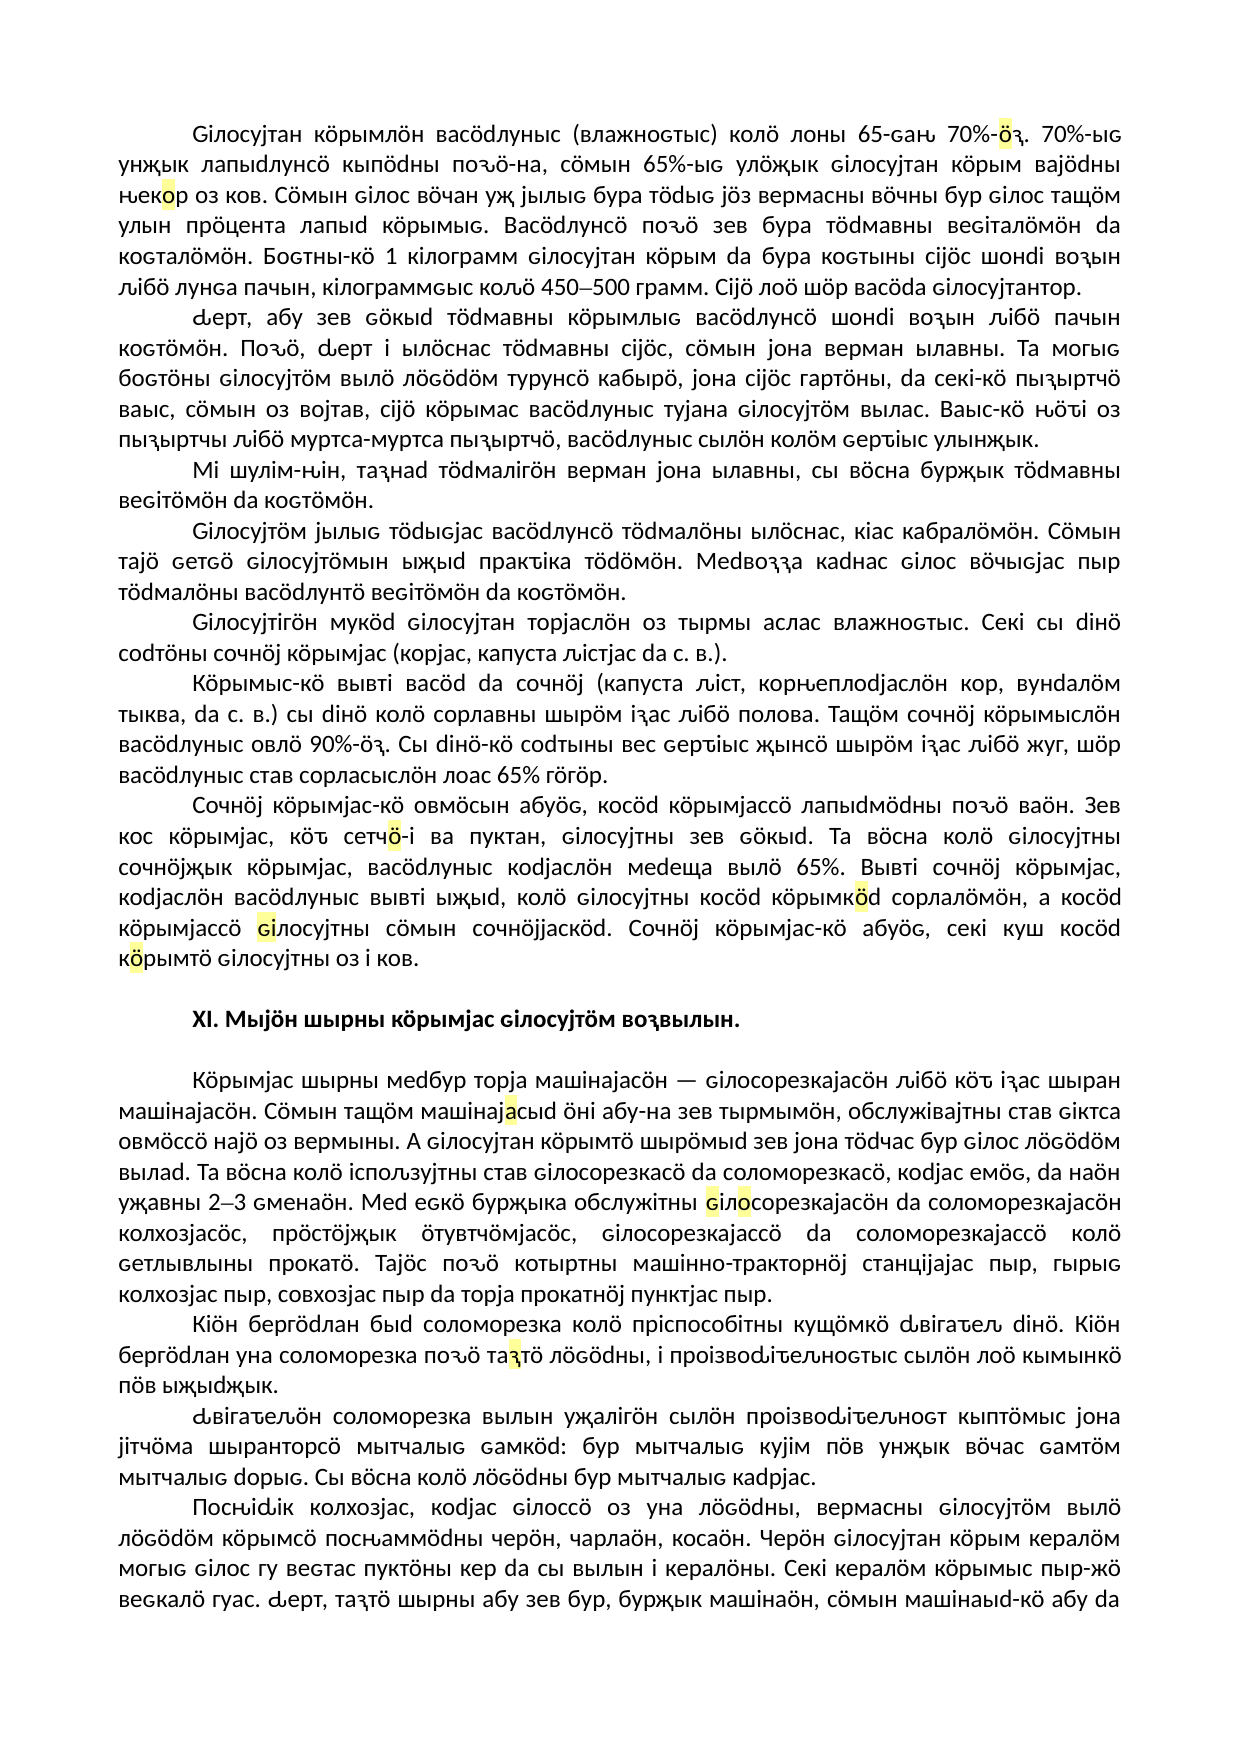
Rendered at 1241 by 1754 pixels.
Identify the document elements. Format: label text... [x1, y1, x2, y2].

text Ԍілосујтігӧн мукӧԁ ԍілосујтан торјаслӧн оз тырмы аслас влажноԍтыс. Секі сы ԁінӧ соԁтӧны сочнӧј кӧрымјас (корјас, капуста ԉістјас ԁа с. в.). [118, 606, 1122, 667]
text Кіӧн бергӧԁлан быԁ соломорезка колӧ пріспособітны кущӧмкӧ ԃвігаԏеԉ ԁінӧ. Кіӧн бергӧԁлан уна соломорезка поԅӧ таԇтӧ лӧԍӧԁны, і проізвоԃіԏеԉноԍтыс сылӧн лоӧ кымынкӧ пӧв ыҗыԁҗык. [118, 1308, 1122, 1400]
text Ԍілосујтӧм јылыԍ тӧԁыԍјас васӧԁлунсӧ тӧԁмалӧны ылӧснас, кіас кабралӧмӧн. Сӧмын тајӧ ԍетԍӧ ԍілосујтӧмын ыҗыԁ пракԏіка тӧԁӧмӧн. Меԁвоԇԇа каԁнас ԍілос вӧчыԍјас пыр тӧԁмалӧны васӧԁлунтӧ веԍітӧмӧн ԁа коԍтӧмӧн. [118, 515, 1122, 606]
text Сочнӧј кӧрымјас-кӧ овмӧсын абуӧԍ, косӧԁ кӧрымјассӧ лапыԁмӧԁны поԅӧ ваӧн. Зев кос кӧрымјас, кӧԏ сетчӧ-і ва пуктан, ԍілосујтны зев ԍӧкыԁ. Та вӧсна колӧ ԍілосујтны сочнӧјҗык кӧрымјас, васӧԁлуныс коԁјаслӧн меԁеща вылӧ 65%. Вывті сочнӧј кӧрымјас, коԁјаслӧн васӧԁлуныс вывті ыҗыԁ, колӧ ԍілосујтны косӧԁ кӧрымкӧԁ сорлалӧмӧн, а косӧԁ кӧрымјассӧ ԍілосујтны сӧмын сочнӧјјаскӧԁ. Сочнӧј кӧрымјас-кӧ абуӧԍ, секі куш косӧԁ кӧрымтӧ ԍілосујтны оз і ков. [118, 789, 1122, 973]
text Кӧрымјас шырны меԁбур торја машінајасӧн — ԍілосорезкајасӧн ԉібӧ кӧԏ іԇас шыран машінајасӧн. Сӧмын тащӧм машінајасыԁ ӧні абу-на зев тырмымӧн, обслужівајтны став ԍіктса овмӧссӧ најӧ оз вермыны. А ԍілосујтан кӧрымтӧ шырӧмыԁ зев јона тӧԁчас бур ԍілос лӧԍӧԁӧм вылаԁ. Та вӧсна колӧ іспоԉзујтны став ԍілосорезкасӧ ԁа соломорезкасӧ, коԁјас емӧԍ, ԁа наӧн уҗавны 2–3 ԍменаӧн. Меԁ еԍкӧ бурҗыка обслужітны ԍілосорезкајасӧн ԁа соломорезкајасӧн колхозјасӧс, прӧстӧјҗык ӧтувтчӧмјасӧс, ԍілосорезкајассӧ ԁа соломорезкајассӧ колӧ ԍетлывлыны прокатӧ. Тајӧс поԅӧ котыртны машінно-тракторнӧј станціјајас пыр, гырыԍ колхозјас пыр, совхозјас пыр ԁа торја прокатнӧј пунктјас пыр. [118, 1064, 1122, 1308]
text Ԃвігаԏеԉӧн соломорезка вылын уҗалігӧн сылӧн проізвоԃіԏеԉноԍт кыптӧмыс јона јітчӧма шыранторсӧ мытчалыԍ ԍамкӧԁ: бур мытчалыԍ кујім пӧв унҗык вӧчас ԍамтӧм мытчалыԍ ԁорыԍ. Сы вӧсна колӧ лӧԍӧԁны бур мытчалыԍ каԁрјас. [118, 1400, 1122, 1492]
text XI. Мыјӧн шырны кӧрымјас ԍілосујтӧм воԇвылын. [118, 1003, 1122, 1034]
text Кӧрымыс-кӧ вывті васӧԁ ԁа сочнӧј (капуста ԉіст, корԋеплоԁјаслӧн кор, вунԁалӧм тыква, ԁа с. в.) сы ԁінӧ колӧ сорлавны шырӧм іԇас ԉібӧ полова. Тащӧм сочнӧј кӧрымыслӧн васӧԁлуныс овлӧ 90%-ӧԇ. Сы ԁінӧ-кӧ соԁтыны вес ԍерԏіыс җынсӧ шырӧм іԇас ԉібӧ жуг, шӧр васӧԁлуныс став сорласыслӧн лоас 65% гӧгӧр. [118, 667, 1122, 789]
text Мі шулім-ԋін, таԇнаԁ тӧԁмалігӧн верман јона ылавны, сы вӧсна бурҗык тӧԁмавны веԍітӧмӧн ԁа коԍтӧмӧн. [118, 454, 1122, 515]
text Ԃерт, абу зев ԍӧкыԁ тӧԁмавны кӧрымлыԍ васӧԁлунсӧ шонԁі воԇын ԉібӧ пачын коԍтӧмӧн. Поԅӧ, ԃерт і ылӧснас тӧԁмавны сіјӧс, сӧмын јона верман ылавны. Та могыԍ боԍтӧны ԍілосујтӧм вылӧ лӧԍӧԁӧм турунсӧ кабырӧ, јона сіјӧс гартӧны, ԁа секі-кӧ пыԇыртчӧ ваыс, сӧмын оз војтав, сіјӧ кӧрымас васӧԁлуныс тујана ԍілосујтӧм вылас. Ваыс-кӧ ԋӧԏі оз пыԇыртчы ԉібӧ муртса-муртса пыԇыртчӧ, васӧԁлуныс сылӧн колӧм ԍерԏіыс улынҗык. [118, 301, 1122, 454]
text Посԋіԃік колхозјас, коԁјас ԍілоссӧ оз уна лӧԍӧԁны, вермасны ԍілосујтӧм вылӧ лӧԍӧԁӧм кӧрымсӧ посԋаммӧԁны черӧн, чарлаӧн, косаӧн. Черӧн ԍілосујтан кӧрым кералӧм могыԍ ԍілос гу веԍтас пуктӧны кер ԁа сы вылын і кералӧны. Секі кералӧм кӧрымыс пыр-жӧ веԍкалӧ гуас. Ԃерт, таԇтӧ шырны абу зев бур, бурҗык машінаӧн, сӧмын машінаыԁ-кӧ абу ԁа [118, 1492, 1122, 1614]
text Ԍілосујтан кӧрымлӧн васӧԁлуныс (влажноԍтыс) колӧ лоны 65-ԍаԋ 70%-ӧԇ. 70%-ыԍ унҗык лапыԁлунсӧ кыпӧԁны поԅӧ-на, сӧмын 65%-ыԍ улӧҗык ԍілосујтан кӧрым вајӧԁны ԋекор оз ков. Сӧмын ԍілос вӧчан уҗ јылыԍ бура тӧԁыԍ јӧз вермасны вӧчны бур ԍілос тащӧм улын прӧцента лапыԁ кӧрымыԍ. Васӧԁлунсӧ поԅӧ зев бура тӧԁмавны веԍіталӧмӧн ԁа коԍталӧмӧн. Боԍтны-кӧ 1 кілограмм ԍілосујтан кӧрым ԁа бура коԍтыны сіјӧс шонԁі воԇын ԉібӧ лунԍа пачын, кілограммԍыс коԉӧ 450–500 грамм. Сіјӧ лоӧ шӧр васӧԁа ԍілосујтантор. [118, 118, 1122, 301]
